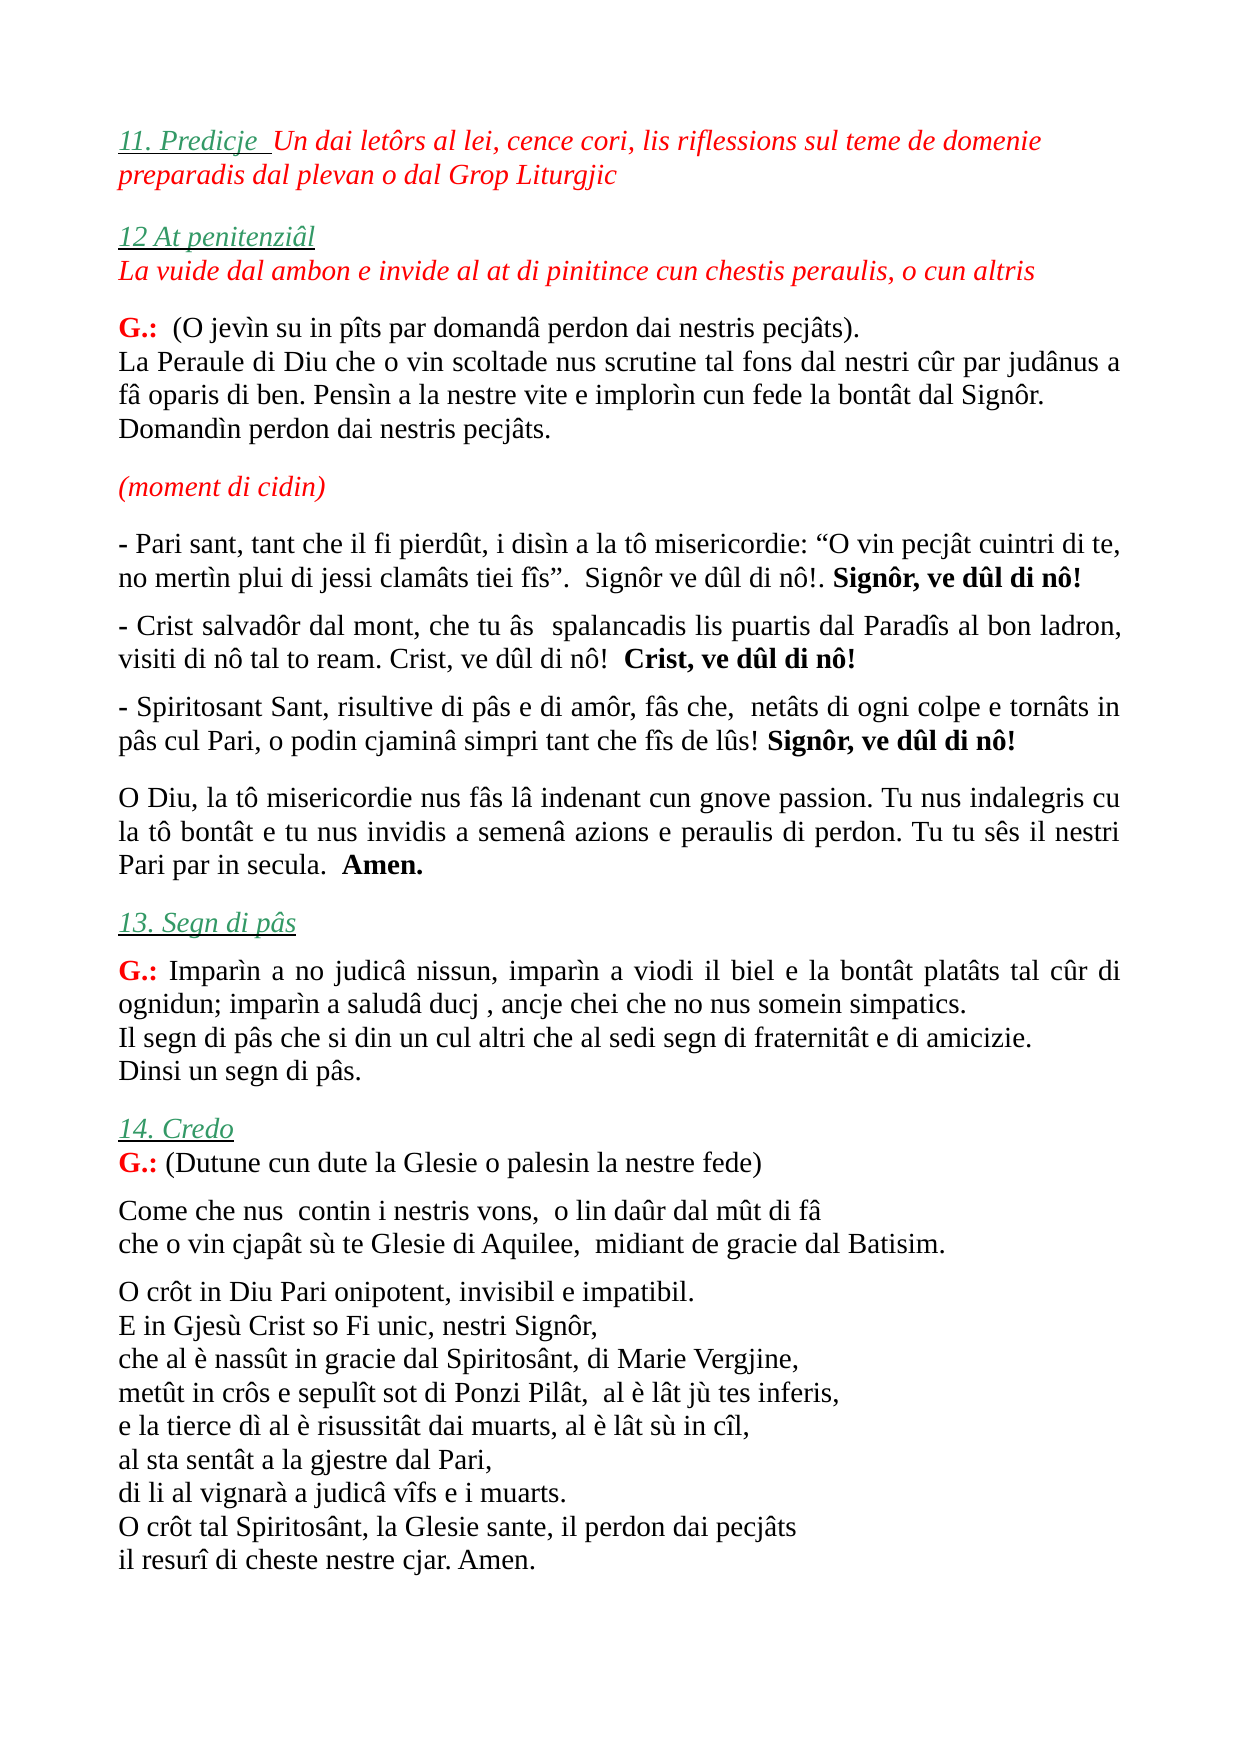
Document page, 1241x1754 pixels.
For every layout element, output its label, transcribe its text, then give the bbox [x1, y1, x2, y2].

text al sta sentât a la gjestre dal Pari, [118, 1442, 1122, 1475]
text - Spiritosant Sant, risultive di pâs e di amôr, fâs che, netâts di ogni colpe e tornâts in pâs cul Pari, o podin cjaminâ simpri tant che fîs de lûs! Signôr, ve dûl di nô! [118, 689, 1122, 756]
text - Crist salvadôr dal mont, che tu âs spalancadis lis puartis dal Paradîs al bon ladron, visiti di nô tal to ream. Crist, ve dûl di nô! Crist, ve dûl di nô! [118, 608, 1122, 675]
text metût in crôs e sepulît sot di Ponzi Pilât, al è lât jù tes inferis, [118, 1375, 1122, 1408]
text Dinsi un segn di pâs. [118, 1053, 1122, 1087]
text 13. Segn di pâs [118, 905, 1122, 938]
text e la tierce dì al è risussitât dai muarts, al è lât sù in cîl, [118, 1408, 1122, 1442]
text di li al vignarà a judicâ vîfs e i muarts. [118, 1475, 1122, 1509]
text La Peraule di Diu che o vin scoltade nus scrutine tal fons dal nestri cûr par judânus a fâ oparis di ben. Pensìn a la nestre vite e implorìn cun fede la bontât dal Signôr. [118, 344, 1122, 411]
text 14. Credo [118, 1111, 1122, 1145]
text E in Gjesù Crist so Fi unic, nestri Signôr, [118, 1308, 1122, 1341]
text G.: Imparìn a no judicâ nissun, imparìn a viodi il biel e la bontât platâts tal cûr di ognidun; imparìn a saludâ ducj , ancje chei che no nus somein simpatics. [118, 953, 1122, 1020]
text 11. Predicje Un dai letôrs al lei, cence cori, lis riflessions sul teme de domenie preparadis dal plevan o dal Grop Liturgjic [118, 123, 1122, 191]
text Come che nus contin i nestris vons, o lin daûr dal mût di fâ [118, 1193, 1122, 1226]
text O crôt in Diu Pari onipotent, invisibil e impatibil. [118, 1274, 1122, 1308]
text G.: (Dutune cun dute la Glesie o palesin la nestre fede) [118, 1145, 1122, 1178]
text La vuide dal ambon e invide al at di pinitince cun chestis peraulis, o cun altris [118, 253, 1122, 286]
text (moment di cidin) [118, 469, 1122, 502]
text Domandìn perdon dai nestris pecjâts. [118, 411, 1122, 444]
text - Pari sant, tant che il fi pierdût, i disìn a la tô misericordie: “O vin pecjât cuintri di te, no mertìn plui di jessi clamâts tiei fîs”. Signôr ve dûl di nô!. Signôr, ve dûl di nô! [118, 526, 1122, 593]
text che al è nassût in gracie dal Spiritosânt, di Marie Vergjine, [118, 1341, 1122, 1375]
text O crôt tal Spiritosânt, la Glesie sante, il perdon dai pecjâts [118, 1509, 1122, 1542]
text 12 At penitenziâl [118, 219, 1122, 253]
text G.: (O jevìn su in pîts par domandâ perdon dai nestris pecjâts). [118, 310, 1122, 344]
text Il segn di pâs che si din un cul altri che al sedi segn di fraternitât e di amicizie. [118, 1020, 1122, 1053]
text il resurî di cheste nestre cjar. Amen. [118, 1542, 1122, 1576]
text O Diu, la tô misericordie nus fâs lâ indenant cun gnove passion. Tu nus indalegris cu la tô bontât e tu nus invidis a semenâ azions e peraulis di perdon. Tu tu sês il nestri Pari par in secula. Amen. [118, 780, 1122, 881]
text che o vin cjapât sù te Glesie di Aquilee, midiant de gracie dal Batisim. [118, 1226, 1122, 1260]
